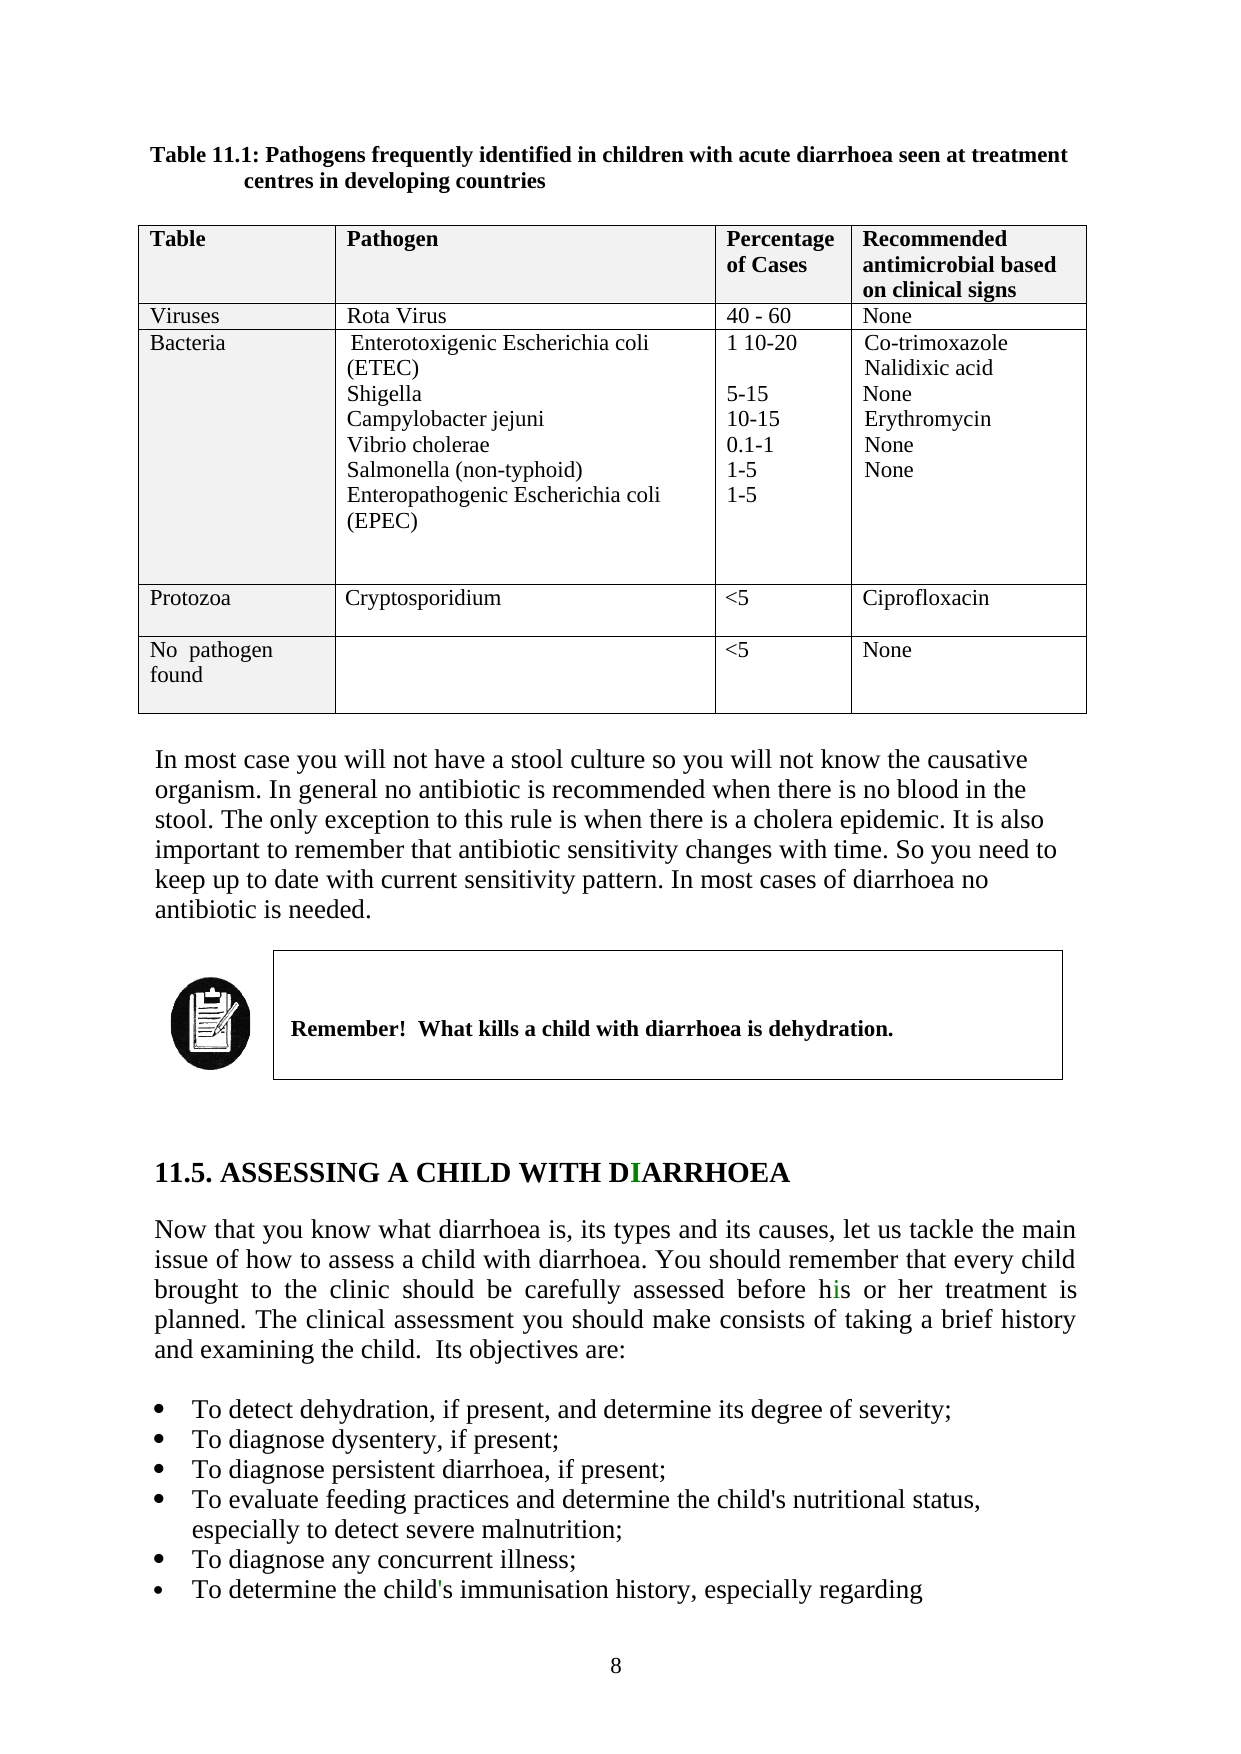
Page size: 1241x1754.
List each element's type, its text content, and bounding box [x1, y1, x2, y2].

list To detect dehydration, if present, and determine its degree of severity; [154, 1394, 1078, 1424]
table_cell No pathogen found [139, 637, 335, 713]
table_header Percentage of Cases [716, 226, 851, 302]
table_cell <5 [716, 585, 851, 636]
text 11.5. ASSESSING A CHILD WITH DIARRHOEA [154, 1156, 1078, 1188]
table_cell Enterotoxigenic Escherichia coli (ETEC) Shigella Campylobacter jejuni Vibrio cholerae Salmonella (non-typhoid) Enteropathogenic Escherichia coli (EPEC) [336, 330, 715, 584]
table_cell None [852, 637, 1086, 713]
table_cell 1 10-20 5-15 10-15 0.1-1 1-5 1-5 [716, 330, 851, 584]
list To diagnose any concurrent illness; [154, 1544, 1078, 1574]
table_cell Protozoa [139, 585, 335, 636]
table_header Table [139, 226, 335, 302]
table_cell <5 [716, 637, 851, 713]
text In most case you will not have a stool culture so you will not know the causative organism. In general no antibiotic is recommended when there is no blood in the stool. The only exception to this rule is when there is a cholera epidemic. It is also important to remember that antibiotic sensitivity changes with time. So you need to keep up to date with current sensitivity pattern. In most cases of diarrhoea no antibiotic is needed. [154, 744, 1078, 924]
table_cell Viruses [139, 304, 335, 329]
list To diagnose persistent diarrhoea, if present; [154, 1454, 1078, 1484]
table_cell [336, 637, 715, 713]
table_header Remember! What kills a child with diarrhoea is dehydration. [274, 951, 1062, 1079]
table_cell Co-trimoxazole Nalidixic acid None Erythromycin None None [852, 330, 1086, 584]
text Table 11.1: Pathogens frequently identified in children with acute diarrhoea seen at treatment centres in developing countries [150, 142, 1078, 193]
table_header Pathogen [336, 226, 715, 302]
table_cell Rota Virus [336, 304, 715, 329]
list To diagnose dysentery, if present; [154, 1424, 1078, 1454]
table_cell Ciprofloxacin [852, 585, 1086, 636]
picture [170, 976, 251, 1070]
list To determine the child's immunisation history, especially regarding [154, 1574, 1078, 1604]
text Now that you know what diarrhoea is, its types and its causes, let us tackle the main issue of how to assess a child with diarrhoea. You should remember that every child brought to the clinic should be carefully assessed before his or her treatment is planned. The clinical assessment you should make consists of taking a brief history and examining the child. Its objectives are: [154, 1214, 1078, 1364]
table_cell None [852, 304, 1086, 329]
table_cell 40 - 60 [716, 304, 851, 329]
table_cell Cryptosporidium [336, 585, 715, 636]
table_cell Bacteria [139, 330, 335, 584]
table_header [139, 950, 273, 1079]
list To evaluate feeding practices and determine the child's nutritional status, especially to detect severe malnutrition; [154, 1484, 1078, 1544]
table_header Recommended antimicrobial based on clinical signs [852, 226, 1086, 302]
